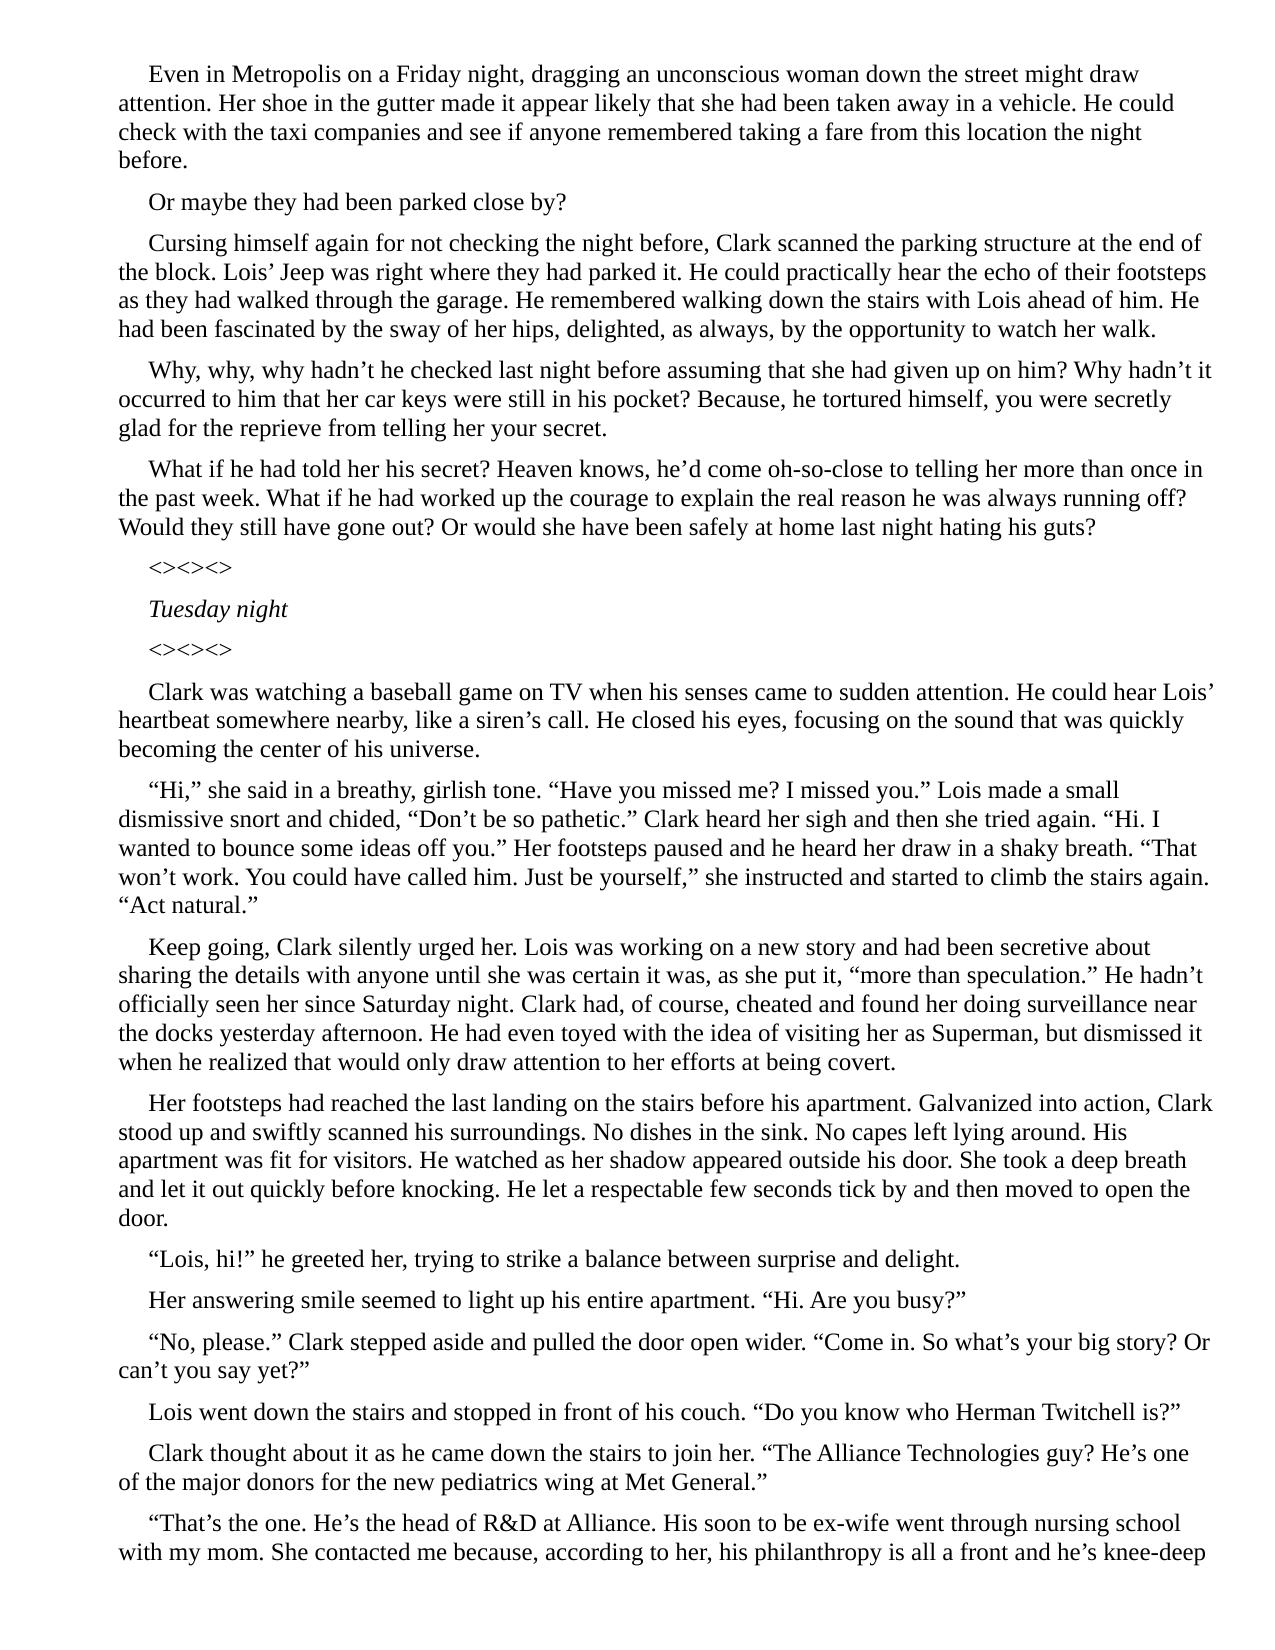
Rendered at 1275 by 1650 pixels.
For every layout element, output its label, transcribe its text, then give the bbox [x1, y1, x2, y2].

text Even in Metropolis on a Friday night, dragging an unconscious woman down the street might draw attention. Her shoe in the gutter made it appear likely that she had been taken away in a vehicle. He could check with the taxi companies and see if anyone remembered taking a fare from this location the night before. [118, 59, 1216, 174]
text Or maybe they had been parked close by? [118, 187, 1216, 215]
text Cursing himself again for not checking the night before, Clark scanned the parking structure at the end of the block. Lois’ Jeep was right where they had parked it. He could practically hear the echo of their footsteps as they had walked through the garage. He remembered walking down the stairs with Lois ahead of him. He had been fascinated by the sway of her hips, delighted, as always, by the opportunity to watch her walk. [118, 228, 1216, 343]
text Tuesday night [118, 594, 1216, 623]
text “That’s the one. He’s the head of R&D at Alliance. His soon to be ex-wife went through nursing school with my mom. She contacted me because, according to her, his philanthropy is all a front and he’s knee-deep [118, 1508, 1216, 1565]
text <><><> [118, 553, 1216, 582]
text Clark thought about it as he came down the stairs to join her. “The Alliance Technologies guy? He’s one of the major donors for the new pediatrics wing at Met General.” [118, 1438, 1216, 1495]
text Why, why, why hadn’t he checked last night before assuming that she had given up on him? Why hadn’t it occurred to him that her car keys were still in his pocket? Because, he tortured himself, you were secretly glad for the reprieve from telling her your secret. [118, 355, 1216, 442]
text Clark was watching a baseball game on TV when his senses came to sudden attention. He could hear Lois’ heartbeat somewhere nearby, like a siren’s call. He closed his eyes, focusing on the sound that was quickly becoming the center of his universe. [118, 677, 1216, 763]
text Keep going, Clark silently urged her. Lois was working on a new story and had been secretive about sharing the details with anyone until she was certain it was, as she put it, “more than speculation.” He hadn’t officially seen her since Saturday night. Clark had, of course, cheated and found her doing surveillance near the docks yesterday afternoon. He had even toyed with the idea of visiting her as Superman, but dismissed it when he realized that would only draw attention to her efforts at being covert. [118, 932, 1216, 1075]
text Her answering smile seemed to light up his entire apartment. “Hi. Are you busy?” [118, 1285, 1216, 1314]
text Her footsteps had reached the last landing on the stairs before his apartment. Galvanized into action, Clark stood up and swiftly scanned his surroundings. No dishes in the sink. No capes left lying around. His apartment was fit for visitors. He watched as her shadow appeared outside his door. She took a deep breath and let it out quickly before knocking. He let a respectable few seconds tick by and then moved to open the door. [118, 1088, 1216, 1232]
text What if he had told her his secret? Heaven knows, he’d come oh-so-close to telling her more than once in the past week. What if he had worked up the courage to explain the real reason he was always running off? Would they still have gone out? Or would she have been safely at home last night hating his guts? [118, 454, 1216, 540]
text Lois went down the stairs and stopped in front of his couch. “Do you know who Herman Twitchell is?” [118, 1397, 1216, 1425]
text <><><> [118, 635, 1216, 664]
text “Hi,” she said in a breathy, girlish tone. “Have you missed me? I missed you.” Lois made a small dismissive snort and chided, “Don’t be so pathetic.” Clark heard her sigh and then she tried again. “Hi. I wanted to bounce some ideas off you.” Her footsteps paused and he heard her draw in a shaky breath. “That won’t work. You could have called him. Just be yourself,” she instructed and started to climb the stairs again. “Act natural.” [118, 775, 1216, 919]
text “Lois, hi!” he greeted her, trying to strike a balance between surprise and delight. [118, 1244, 1216, 1273]
text “No, please.” Clark stepped aside and pulled the door open wider. “Come in. So what’s your big story? Or can’t you say yet?” [118, 1327, 1216, 1384]
